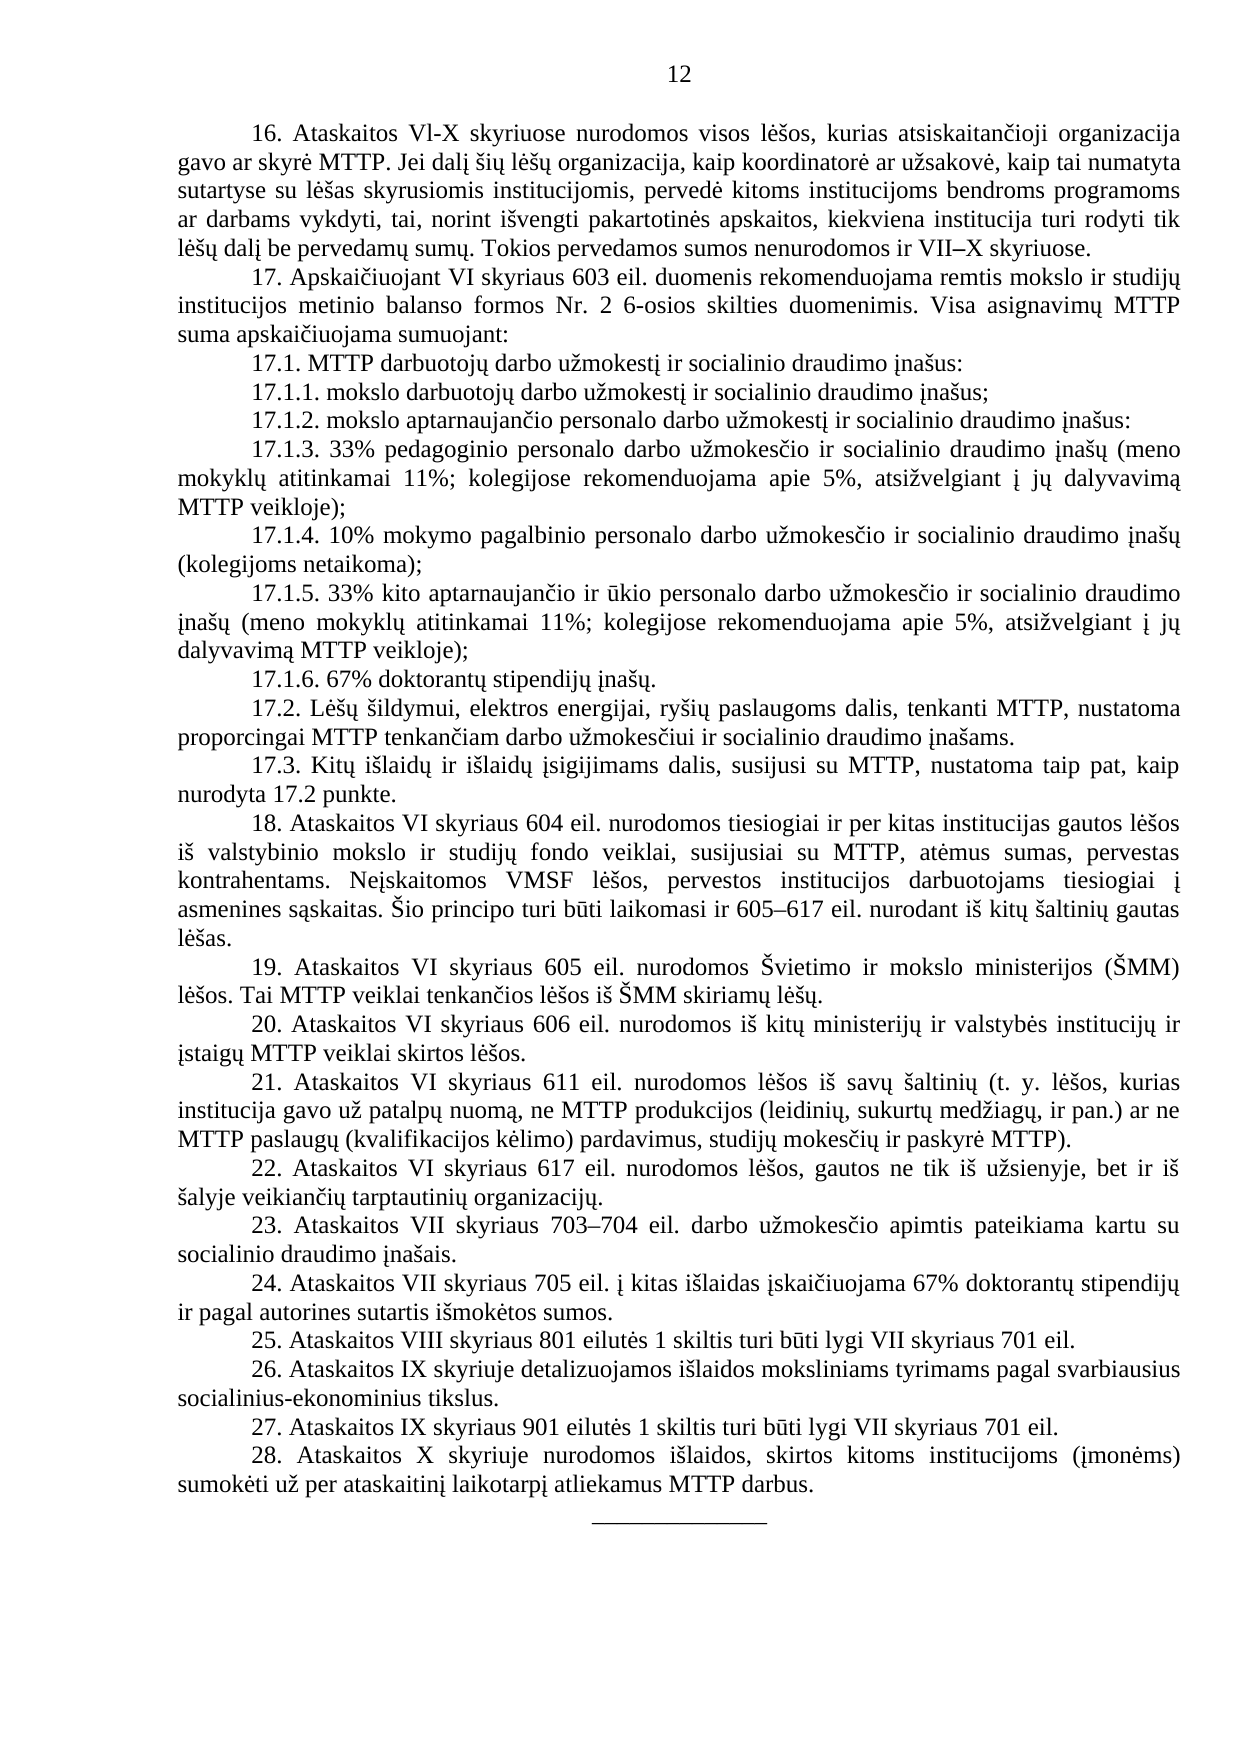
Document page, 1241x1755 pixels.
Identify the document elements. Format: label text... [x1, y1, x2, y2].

text 24. Ataskaitos VII skyriaus 705 eil. į kitas išlaidas įskaičiuojama 67% doktorantų stipendijų ir pagal autorines sutartis išmokėtos sumos. [177, 1268, 1181, 1326]
text 28. Ataskaitos X skyriuje nurodomos išlaidos, skirtos kitoms institucijoms (įmonėms) sumokėti už per ataskaitinį laikotarpį atliekamus MTTP darbus. [177, 1441, 1181, 1498]
text 25. Ataskaitos VIII skyriaus 801 eilutės 1 skiltis turi būti lygi VII skyriaus 701 eil. [177, 1326, 1181, 1354]
text 17.1.1. mokslo darbuotojų darbo užmokestį ir socialinio draudimo įnašus; [177, 377, 1181, 406]
text 22. Ataskaitos VI skyriaus 617 eil. nurodomos lėšos, gautos ne tik iš užsienyje, bet ir iš šalyje veikiančių tarptautinių organizacijų. [177, 1153, 1181, 1211]
text 20. Ataskaitos VI skyriaus 606 eil. nurodomos iš kitų ministerijų ir valstybės institucijų ir įstaigų MTTP veiklai skirtos lėšos. [177, 1009, 1181, 1067]
text 17.1.2. mokslo aptarnaujančio personalo darbo užmokestį ir socialinio draudimo įnašus: [177, 406, 1181, 434]
text 17. Apskaičiuojant VI skyriaus 603 eil. duomenis rekomenduojama remtis mokslo ir studijų institucijos metinio balanso formos Nr. 2 6-osios skilties duomenimis. Visa asignavimų MTTP suma apskaičiuojama sumuojant: [177, 262, 1181, 348]
text 17.1. MTTP darbuotojų darbo užmokestį ir socialinio draudimo įnašus: [177, 348, 1181, 377]
text 26. Ataskaitos IX skyriuje detalizuojamos išlaidos moksliniams tyrimams pagal svarbiausius socialinius-ekonominius tikslus. [177, 1354, 1181, 1412]
text 17.1.6. 67% doktorantų stipendijų įnašų. [177, 664, 1181, 693]
text 23. Ataskaitos VII skyriaus 703–704 eil. darbo užmokesčio apimtis pateikiama kartu su socialinio draudimo įnašais. [177, 1211, 1181, 1268]
text ______________ [177, 1498, 1181, 1527]
text 21. Ataskaitos VI skyriaus 611 eil. nurodomos lėšos iš savų šaltinių (t. y. lėšos, kurias institucija gavo už patalpų nuomą, ne MTTP produkcijos (leidinių, sukurtų medžiagų, ir pan.) ar ne MTTP paslaugų (kvalifikacijos kėlimo) pardavimus, studijų mokesčių ir paskyrė MTTP). [177, 1067, 1181, 1153]
text 19. Ataskaitos VI skyriaus 605 eil. nurodomos Švietimo ir mokslo ministerijos (ŠMM) lėšos. Tai MTTP veiklai tenkančios lėšos iš ŠMM skiriamų lėšų. [177, 952, 1181, 1009]
text 27. Ataskaitos IX skyriaus 901 eilutės 1 skiltis turi būti lygi VII skyriaus 701 eil. [177, 1412, 1181, 1441]
text 17.1.4. 10% mokymo pagalbinio personalo darbo užmokesčio ir socialinio draudimo įnašų (kolegijoms netaikoma); [177, 521, 1181, 578]
text 17.1.3. 33% pedagoginio personalo darbo užmokesčio ir socialinio draudimo įnašų (meno mokyklų atitinkamai 11%; kolegijose rekomenduojama apie 5%, atsižvelgiant į jų dalyvavimą MTTP veikloje); [177, 434, 1181, 521]
text 17.3. Kitų išlaidų ir išlaidų įsigijimams dalis, susijusi su MTTP, nustatoma taip pat, kaip nurodyta 17.2 punkte. [177, 751, 1181, 808]
text 17.2. Lėšų šildymui, elektros energijai, ryšių paslaugoms dalis, tenkanti MTTP, nustatoma proporcingai MTTP tenkančiam darbo užmokesčiui ir socialinio draudimo įnašams. [177, 693, 1181, 751]
text 17.1.5. 33% kito aptarnaujančio ir ūkio personalo darbo užmokesčio ir socialinio draudimo įnašų (meno mokyklų atitinkamai 11%; kolegijose rekomenduojama apie 5%, atsižvelgiant į jų dalyvavimą MTTP veikloje); [177, 578, 1181, 664]
text 18. Ataskaitos VI skyriaus 604 eil. nurodomos tiesiogiai ir per kitas institucijas gautos lėšos iš valstybinio mokslo ir studijų fondo veiklai, susijusiai su MTTP, atėmus sumas, pervestas kontrahentams. Neįskaitomos VMSF lėšos, pervestos institucijos darbuotojams tiesiogiai į asmenines sąskaitas. Šio principo turi būti laikomasi ir 605–617 eil. nurodant iš kitų šaltinių gautas lėšas. [177, 808, 1181, 952]
text 16. Ataskaitos Vl-X skyriuose nurodomos visos lėšos, kurias atsiskaitančioji organizacija gavo ar skyrė MTTP. Jei dalį šių lėšų organizacija, kaip koordinatorė ar užsakovė, kaip tai numatyta sutartyse su lėšas skyrusiomis institucijomis, pervedė kitoms institucijoms bendroms programoms ar darbams vykdyti, tai, norint išvengti pakartotinės apskaitos, kiekviena institucija turi rodyti tik lėšų dalį be pervedamų sumų. Tokios pervedamos sumos nenurodomos ir VII–X skyriuose. [177, 118, 1181, 262]
